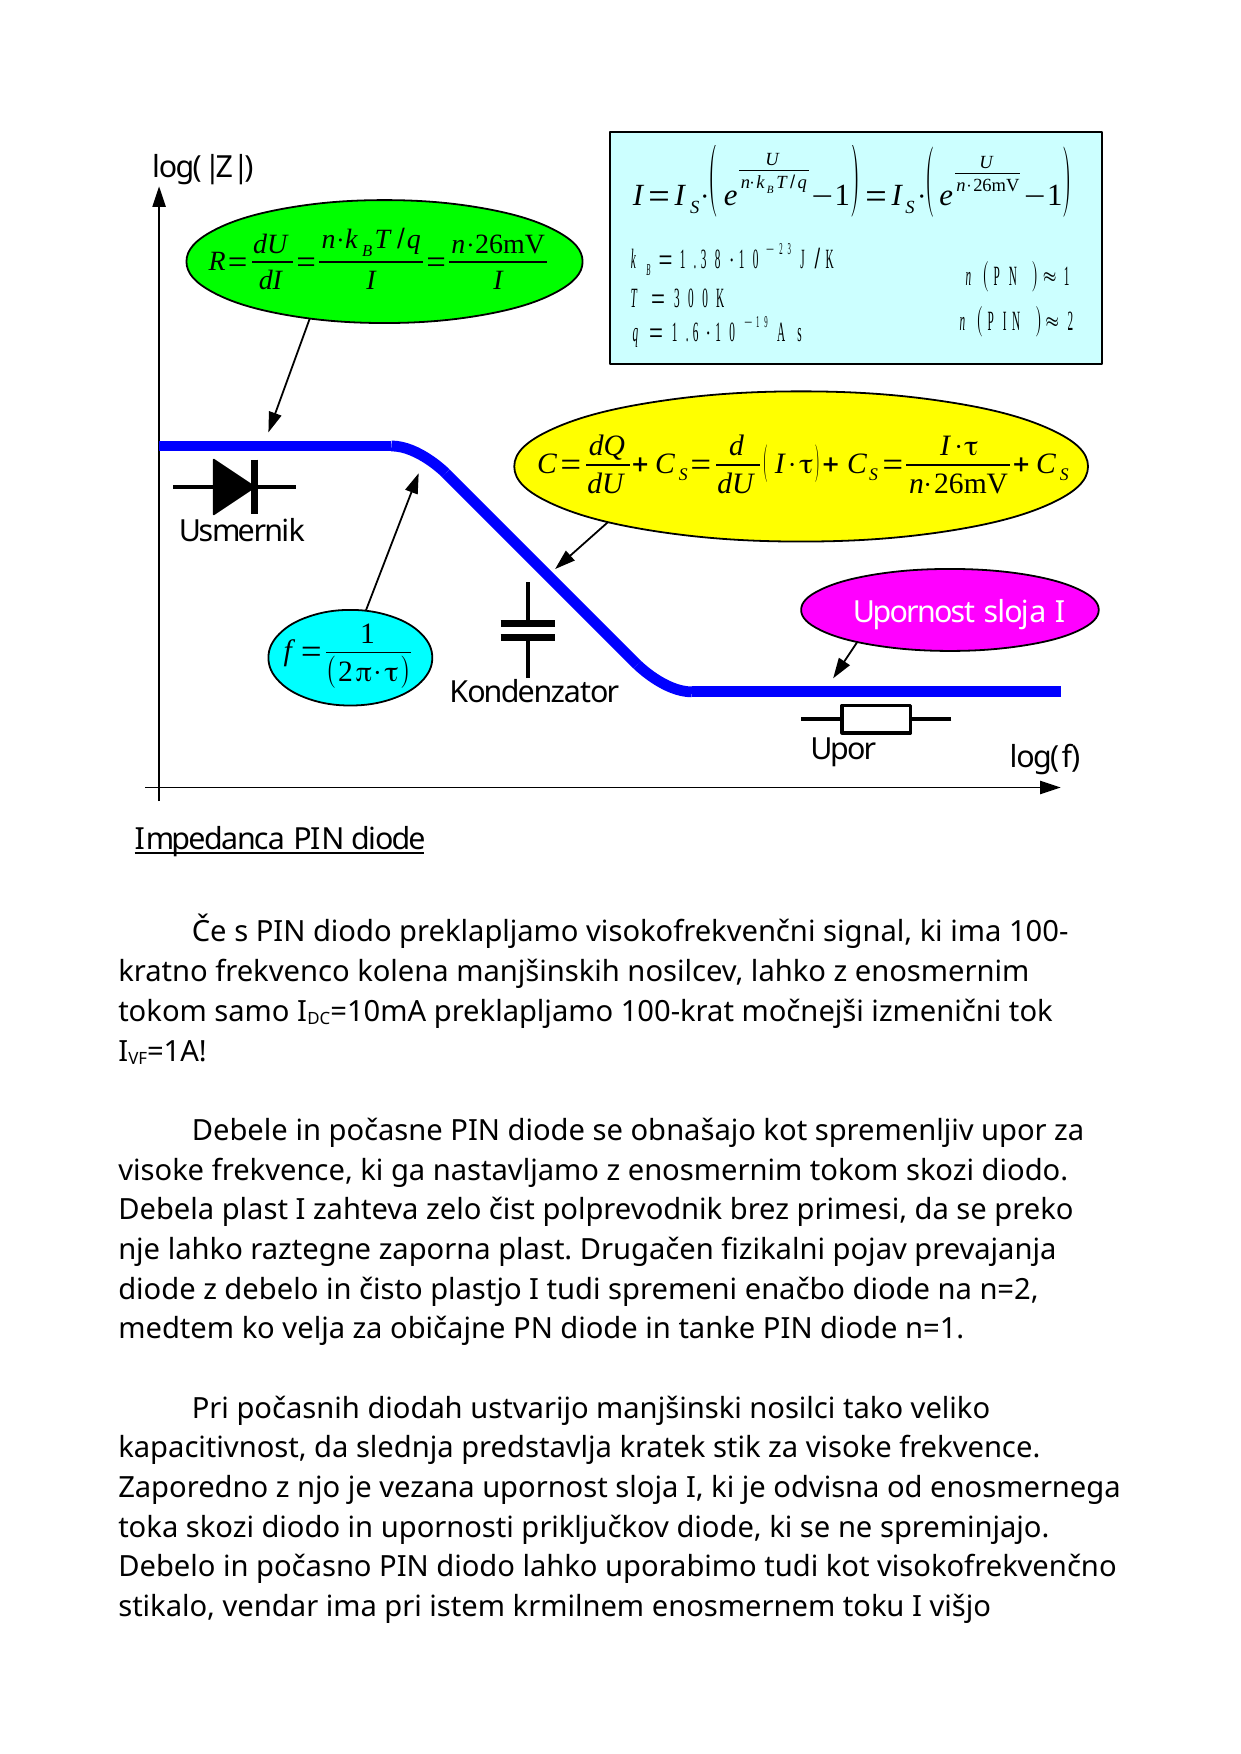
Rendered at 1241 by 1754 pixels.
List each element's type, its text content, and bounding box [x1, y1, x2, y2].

text Če s PIN diodo preklapljamo visokofrekvenčni signal, ki ima 100-kratno frekvenco kolena manjšinskih nosilcev, lahko z enosmernim tokom samo IDC=10mA preklapljamo 100-krat močnejši izmenični tok IVF=1A! [118, 911, 1122, 1069]
text Debele in počasne PIN diode se obnašajo kot spremenljiv upor za visoke frekvence, ki ga nastavljamo z enosmernim tokom skozi diodo. Debela plast I zahteva zelo čist polprevodnik brez primesi, da se preko nje lahko raztegne zaporna plast. Drugačen fizikalni pojav prevajanja diode z debelo in čisto plastjo I tudi spremeni enačbo diode na n=2, medtem ko velja za običajne PN diode in tanke PIN diode n=1. [118, 1109, 1122, 1347]
text Pri počasnih diodah ustvarijo manjšinski nosilci tako veliko kapacitivnost, da slednja predstavlja kratek stik za visoke frekvence. Zaporedno z njo je vezana upornost sloja I, ki je odvisna od enosmernega toka skozi diodo in upornosti priključkov diode, ki se ne spreminjajo. Debelo in počasno PIN diodo lahko uporabimo tudi kot visokofrekvenčno stikalo, vendar ima pri istem krmilnem enosmernem toku I višjo [118, 1387, 1122, 1625]
